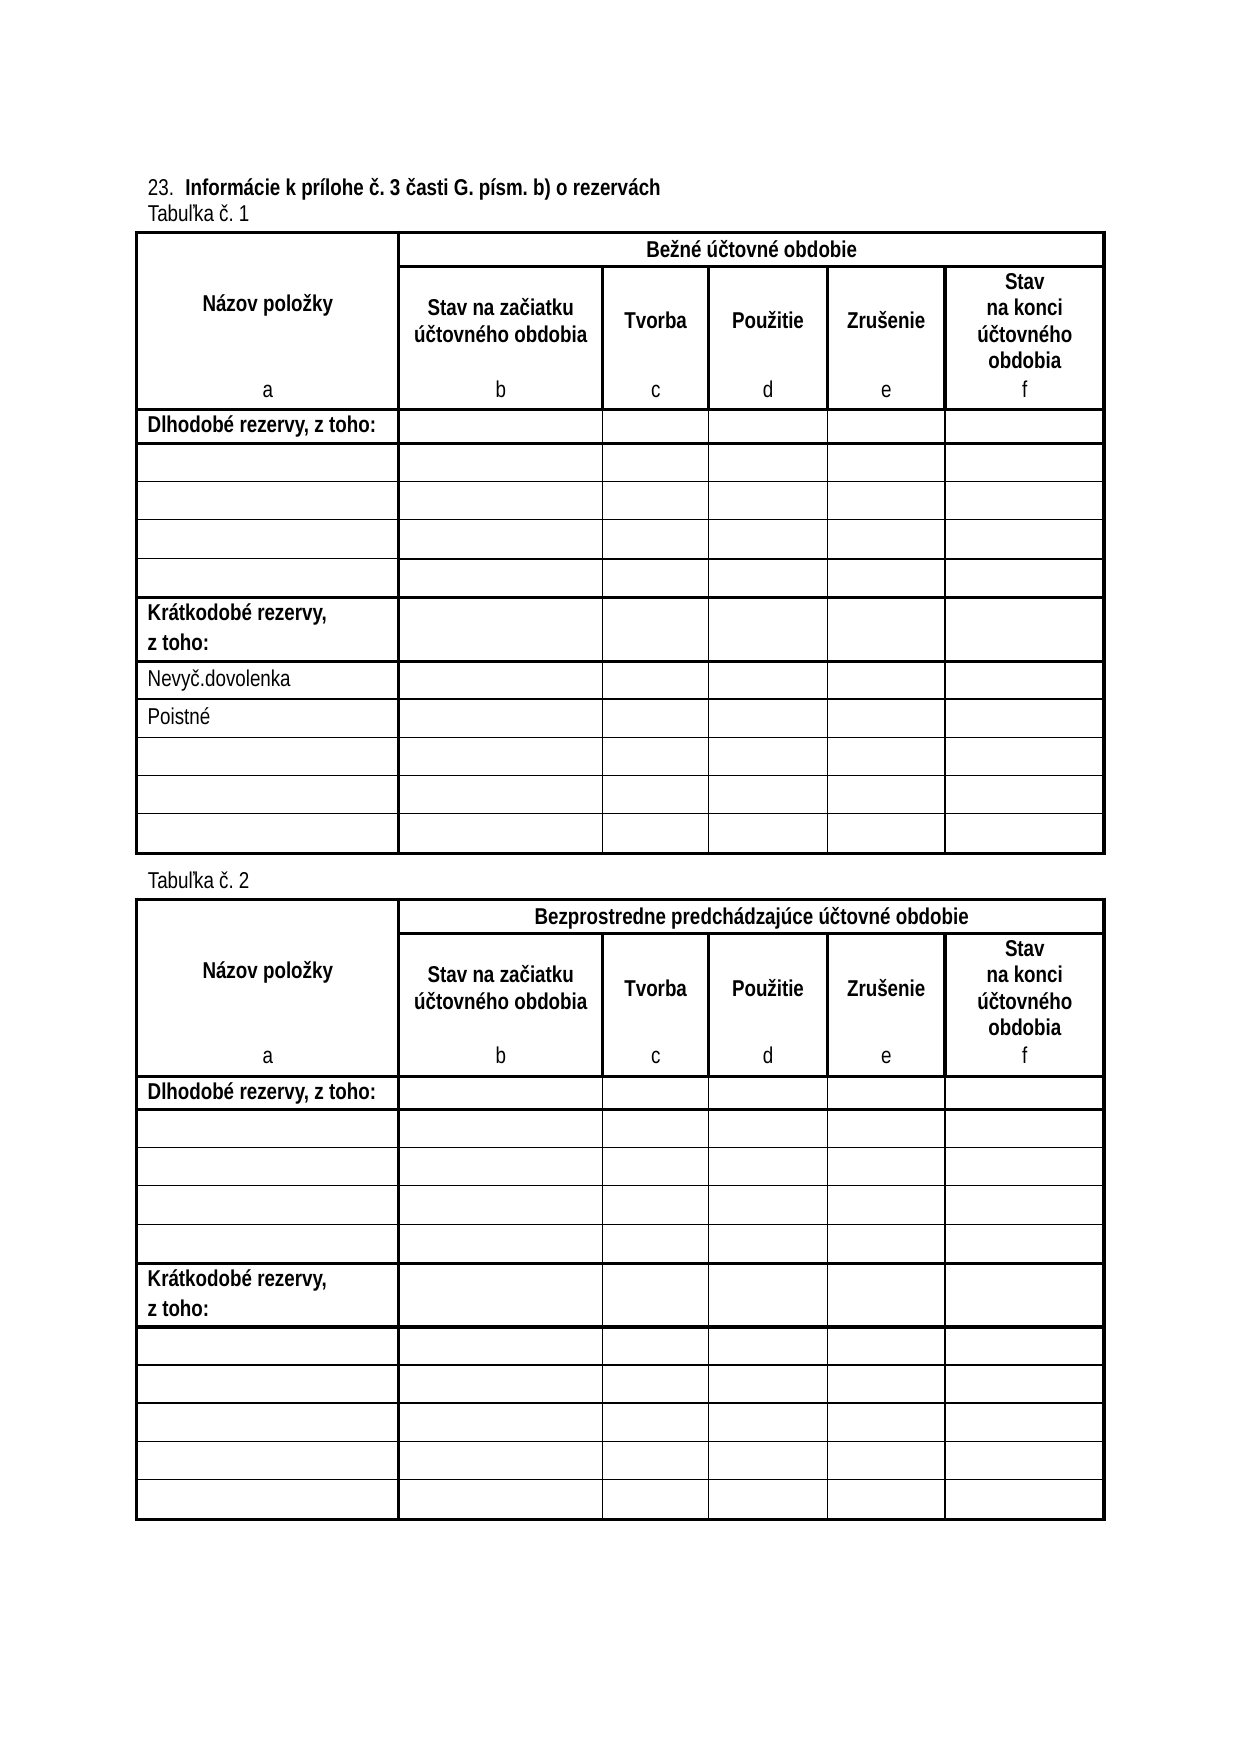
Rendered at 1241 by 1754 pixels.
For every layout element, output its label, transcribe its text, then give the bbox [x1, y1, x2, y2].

table_cell [138, 1366, 397, 1402]
table_cell [828, 814, 944, 852]
table_cell [603, 1111, 708, 1147]
table_cell [603, 663, 708, 698]
table_cell [946, 700, 1102, 736]
table_cell [138, 1148, 397, 1185]
table_cell Nevyč.dovolenka [138, 663, 397, 698]
table_cell [400, 1225, 602, 1262]
table_header Názov položky [138, 901, 397, 1040]
table_cell [828, 445, 944, 481]
table_cell [946, 1329, 1102, 1364]
table_cell Tvorba [604, 268, 707, 373]
table_cell [400, 411, 602, 442]
table_cell [946, 1186, 1102, 1223]
table_cell [709, 1480, 827, 1518]
table_cell d [710, 1040, 826, 1075]
table_cell [603, 599, 708, 659]
table_cell [709, 482, 827, 519]
table_cell [709, 599, 827, 659]
table_cell a [138, 374, 397, 408]
table_cell [828, 700, 944, 736]
table_cell Použitie [710, 935, 826, 1040]
table_cell [400, 1078, 602, 1108]
table_cell [946, 445, 1102, 481]
table_cell [603, 1366, 708, 1402]
table_cell [709, 700, 827, 736]
table_cell [946, 411, 1102, 442]
table_cell [138, 1225, 397, 1262]
table_cell [946, 1404, 1102, 1441]
table_cell [603, 1225, 708, 1262]
table_cell [709, 1366, 827, 1402]
table_cell [828, 482, 944, 519]
table_cell Tvorba [604, 935, 707, 1040]
table_cell [138, 1329, 397, 1364]
table_cell [828, 1078, 944, 1108]
table_cell [946, 738, 1102, 775]
table_cell [138, 520, 397, 557]
table_cell [709, 445, 827, 481]
table_cell [138, 482, 397, 519]
table_cell Stav na konci účtovného obdobia [947, 935, 1102, 1040]
table_cell [603, 1265, 708, 1325]
table_cell [709, 1078, 827, 1108]
table_cell [603, 1329, 708, 1364]
table_cell Krátkodobé rezervy, z toho: [138, 599, 397, 659]
table_cell [946, 663, 1102, 698]
table_cell [946, 1148, 1102, 1185]
table_cell [400, 738, 602, 775]
table_cell c [604, 374, 707, 408]
table_header Bežné účtovné obdobie [400, 234, 1102, 265]
table_cell [828, 560, 944, 596]
table_cell [400, 663, 602, 698]
table_cell [709, 1225, 827, 1262]
table_cell [946, 1111, 1102, 1147]
table_cell [709, 1404, 827, 1441]
table_cell [828, 663, 944, 698]
table_cell [828, 1186, 944, 1223]
table_cell [709, 1329, 827, 1364]
table_cell [138, 445, 397, 481]
table_cell [138, 1404, 397, 1441]
table_cell [946, 599, 1102, 659]
table_cell [400, 1366, 602, 1402]
table_cell Použitie [710, 268, 826, 373]
table_cell [603, 445, 708, 481]
table_cell [828, 1480, 944, 1518]
table_cell [828, 411, 944, 442]
table_cell [946, 560, 1102, 596]
table_cell [400, 1442, 602, 1479]
table_cell d [710, 374, 826, 408]
table_cell [946, 1480, 1102, 1518]
table_cell [709, 1111, 827, 1147]
table_cell Dlhodobé rezervy, z toho: [138, 411, 397, 442]
table_header Názov položky [138, 234, 397, 373]
table_cell [709, 738, 827, 775]
table_cell [400, 1265, 602, 1325]
table_cell Poistné [138, 700, 397, 736]
table_cell [603, 738, 708, 775]
table_cell [946, 1366, 1102, 1402]
table_cell [828, 1148, 944, 1185]
table_cell [709, 1442, 827, 1479]
table_cell [709, 814, 827, 852]
table_cell [603, 1404, 708, 1441]
table_cell [709, 1148, 827, 1185]
table_cell [138, 559, 397, 596]
table_cell [946, 1225, 1102, 1262]
table_cell [946, 776, 1102, 813]
table_cell [138, 1111, 397, 1147]
table_cell [828, 1442, 944, 1479]
table_cell f [947, 374, 1102, 408]
table_header Bezprostredne predchádzajúce účtovné obdobie [400, 901, 1102, 932]
table_cell [828, 1329, 944, 1364]
table_cell [828, 599, 944, 659]
table_cell Stav na začiatku účtovného obdobia [400, 268, 601, 373]
table_cell [828, 520, 944, 557]
table_cell [709, 663, 827, 698]
table_cell [828, 776, 944, 813]
table_cell [603, 1148, 708, 1185]
title Informácie k prílohe č. 3 časti G. písm. b) o rezervách [148, 174, 1093, 200]
table_cell f [947, 1040, 1102, 1075]
table_cell [603, 1186, 708, 1223]
table_cell [603, 700, 708, 736]
table_cell [400, 599, 602, 659]
table_cell [946, 482, 1102, 519]
table_cell [138, 738, 397, 775]
table_cell [946, 1265, 1102, 1325]
table_cell [400, 814, 602, 852]
table_cell [400, 1148, 602, 1185]
table_cell [138, 814, 397, 852]
table_cell [400, 560, 602, 596]
table_cell [709, 411, 827, 442]
table_cell a [138, 1040, 397, 1075]
text Tabuľka č. 1 [148, 200, 1093, 227]
table_cell Zrušenie [829, 268, 943, 373]
table_cell [946, 1442, 1102, 1479]
table_cell [603, 1442, 708, 1479]
table_cell [828, 738, 944, 775]
table_cell [603, 560, 708, 596]
table_cell Stav na konci účtovného obdobia [947, 268, 1102, 373]
table_cell Zrušenie [829, 935, 943, 1040]
table_cell [709, 1186, 827, 1223]
table_cell [603, 482, 708, 519]
table_cell [400, 482, 602, 519]
table_cell [709, 520, 827, 557]
table_cell [709, 776, 827, 813]
table_cell [946, 1078, 1102, 1108]
table_cell [138, 1186, 397, 1223]
table_cell [400, 1186, 602, 1223]
table_cell [709, 560, 827, 596]
table_cell [400, 1404, 602, 1441]
table_cell [400, 700, 602, 736]
table_cell [946, 520, 1102, 557]
table_cell Krátkodobé rezervy, z toho: [138, 1265, 397, 1325]
table_cell [400, 776, 602, 813]
table_cell [138, 776, 397, 813]
table_cell [603, 411, 708, 442]
text Tabuľka č. 2 [148, 867, 1093, 894]
table_cell [603, 814, 708, 852]
table_cell [828, 1366, 944, 1402]
table_cell c [604, 1040, 707, 1075]
table_cell [828, 1404, 944, 1441]
table_cell b [400, 1040, 601, 1075]
table_cell e [829, 1040, 943, 1075]
table_cell [400, 1329, 602, 1364]
table_cell [603, 520, 708, 557]
table_cell [603, 1480, 708, 1518]
table_cell Stav na začiatku účtovného obdobia [400, 935, 601, 1040]
table_cell [828, 1225, 944, 1262]
table_cell Dlhodobé rezervy, z toho: [138, 1078, 397, 1108]
table_cell e [829, 374, 943, 408]
table_cell [709, 1265, 827, 1325]
table_cell [603, 1078, 708, 1108]
table_cell [828, 1111, 944, 1147]
table_cell [828, 1265, 944, 1325]
table_cell [138, 1442, 397, 1479]
table_cell [400, 1480, 602, 1518]
table_cell [603, 776, 708, 813]
table_cell [138, 1480, 397, 1518]
table_cell [400, 1111, 602, 1147]
table_cell b [400, 374, 601, 408]
table_cell [400, 445, 602, 481]
table_cell [946, 814, 1102, 852]
table_cell [400, 520, 602, 557]
